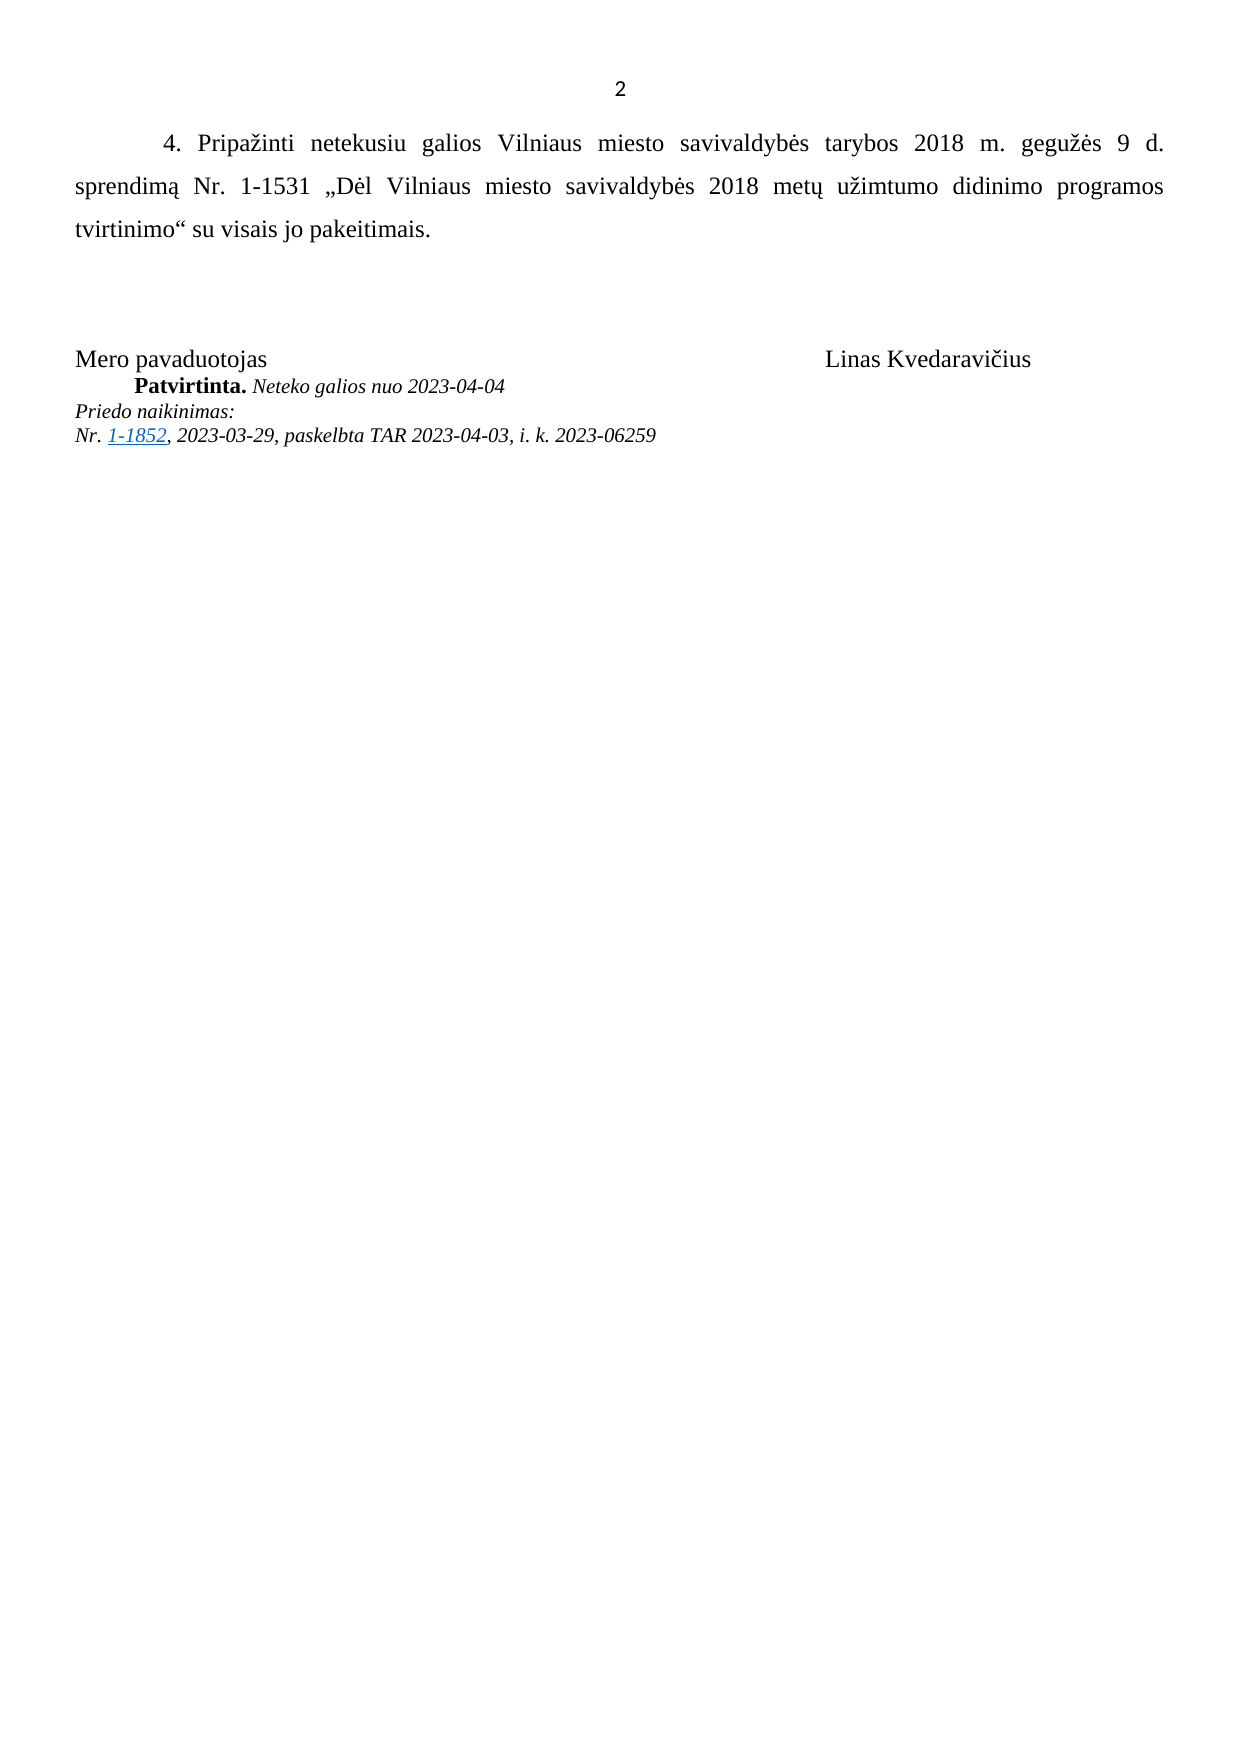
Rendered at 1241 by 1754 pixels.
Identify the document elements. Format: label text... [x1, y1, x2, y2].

text Mero pavaduotojas Linas Kvedaravičius [75, 344, 1165, 373]
text Nr. 1-1852, 2023-03-29, paskelbta TAR 2023-04-03, i. k. 2023-06259 [75, 423, 1165, 447]
text Priedo naikinimas: [75, 399, 1165, 423]
text 4. Pripažinti netekusiu galios Vilniaus miesto savivaldybės tarybos 2018 m. gegužės 9 d. sprendimą Nr. 1-1531 „Dėl Vilniaus miesto savivaldybės 2018 metų užimtumo didinimo programos tvirtinimo“ su visais jo pakeitimais. [75, 128, 1165, 243]
text Patvirtinta. Neteko galios nuo 2023-04-04 [75, 373, 1165, 399]
